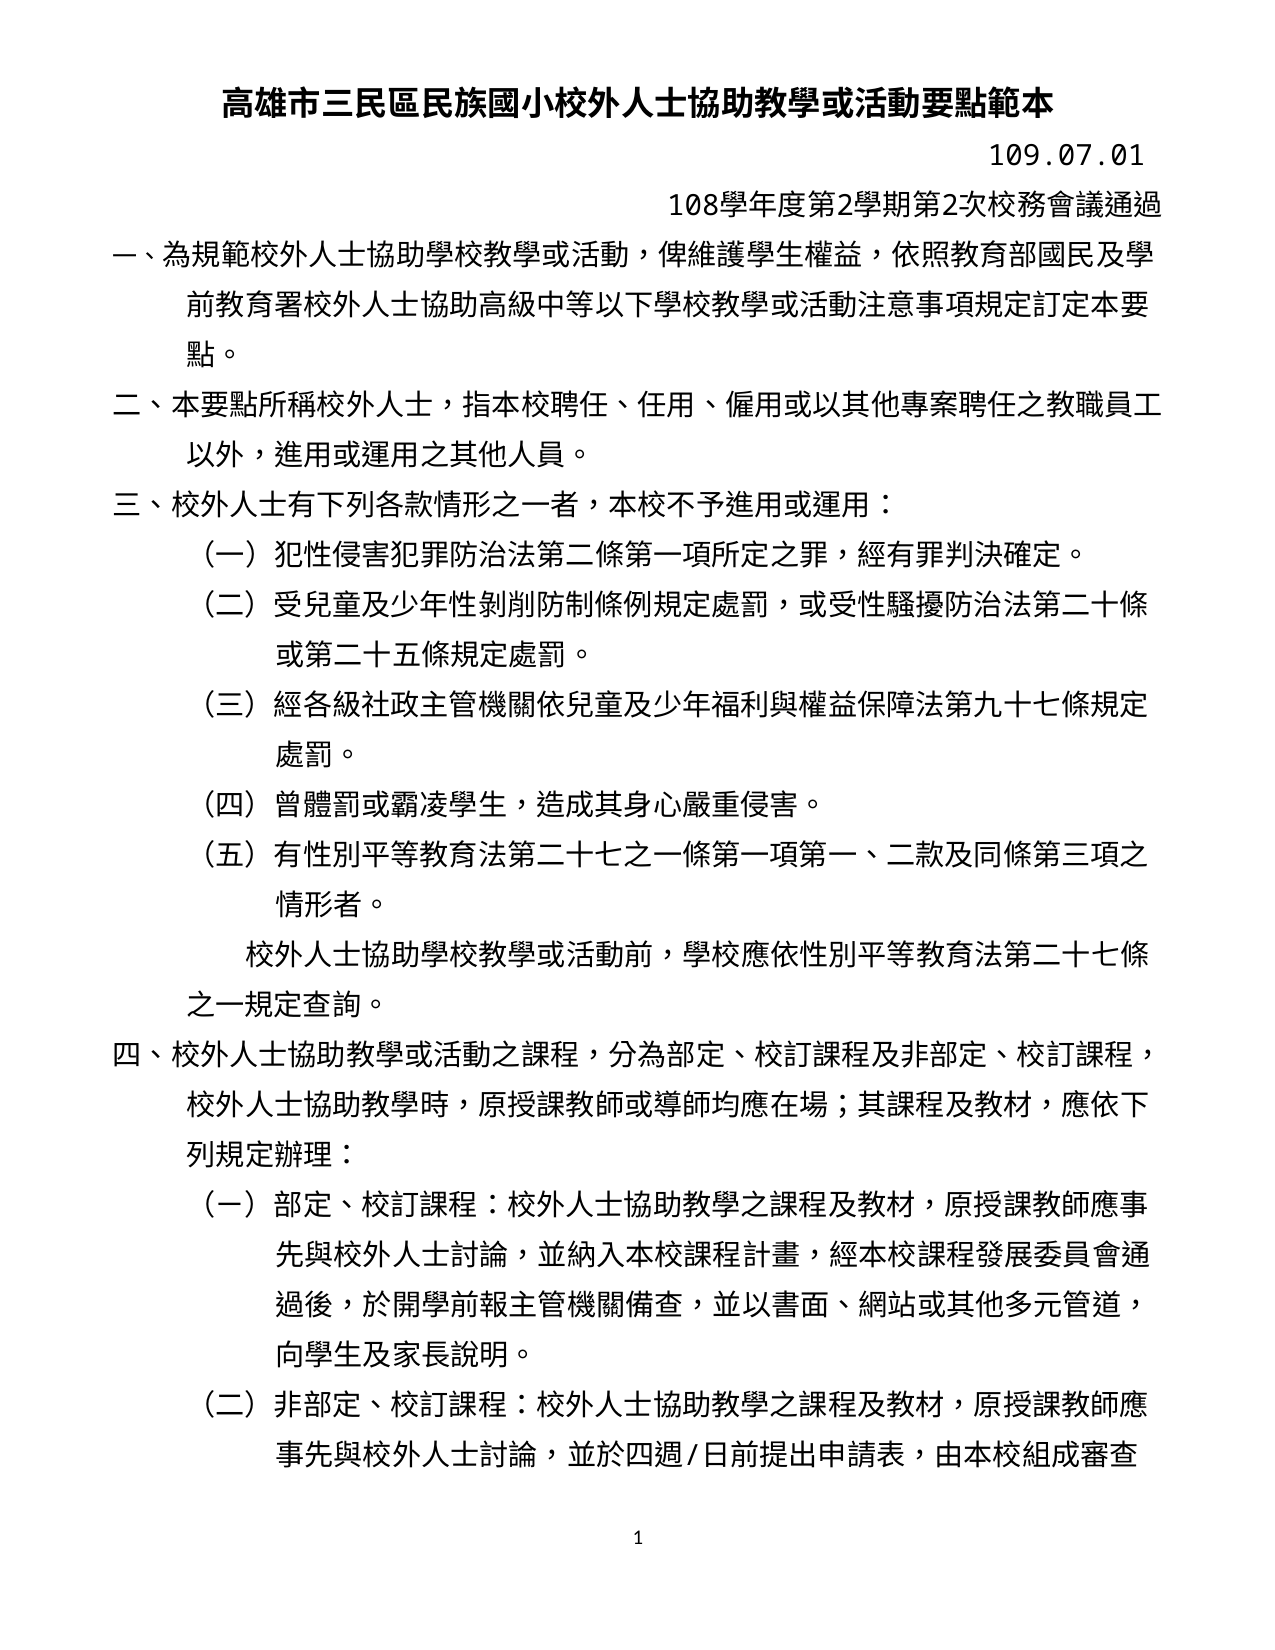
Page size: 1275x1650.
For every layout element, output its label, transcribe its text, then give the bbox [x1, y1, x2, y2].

text 109.07.01 [186, 125, 1162, 175]
text （五）有性別平等教育法第二十七之一條第一項第一、二款及同條第三項之情形者。 [186, 825, 1162, 925]
list 本要點所稱校外人士，指本校聘任、任用、僱用或以其他專案聘任之教職員工以外，進用或運用之其他人員。 [112, 375, 1162, 475]
text （ㄧ）部定、校訂課程：校外人士協助教學之課程及教材，原授課教師應事先與校外人士討論，並納入本校課程計畫，經本校課程發展委員會通過後，於開學前報主管機關備查，並以書面、網站或其他多元管道，向學生及家長說明。 [186, 1175, 1162, 1375]
list 為規範校外人士協助學校教學或活動，俾維護學生權益，依照教育部國民及學前教育署校外人士協助高級中等以下學校教學或活動注意事項規定訂定本要點。 [112, 225, 1162, 375]
list 校外人士有下列各款情形之一者，本校不予進用或運用： [112, 475, 1162, 525]
list 校外人士協助教學或活動之課程，分為部定、校訂課程及非部定、校訂課程，校外人士協助教學時，原授課教師或導師均應在場；其課程及教材，應依下列規定辦理： [112, 1025, 1162, 1175]
text （一）犯性侵害犯罪防治法第二條第一項所定之罪，經有罪判決確定。 [186, 525, 1162, 575]
text （二）受兒童及少年性剝削防制條例規定處罰，或受性騷擾防治法第二十條或第二十五條規定處罰。 [186, 575, 1162, 675]
text （三）經各級社政主管機關依兒童及少年福利與權益保障法第九十七條規定處罰。 [186, 675, 1162, 775]
text （四）曾體罰或霸凌學生，造成其身心嚴重侵害。 [186, 775, 1162, 825]
text 高雄市三民區民族國小校外人士協助教學或活動要點範本 [112, 75, 1162, 125]
text 校外人士協助學校教學或活動前，學校應依性別平等教育法第二十七條之一規定查詢。 [186, 925, 1162, 1025]
text （二）非部定、校訂課程：校外人士協助教學之課程及教材，原授課教師應事先與校外人士討論，並於四週/日前提出申請表，由本校組成審查小組（審查小組成員包含行政人員、教師代表、家長代表）進行審查，並以書面、網站或其他多元管道，向學生及家長說明。 [186, 1375, 1162, 1475]
text 108學年度第2學期第2次校務會議通過 [186, 175, 1162, 225]
